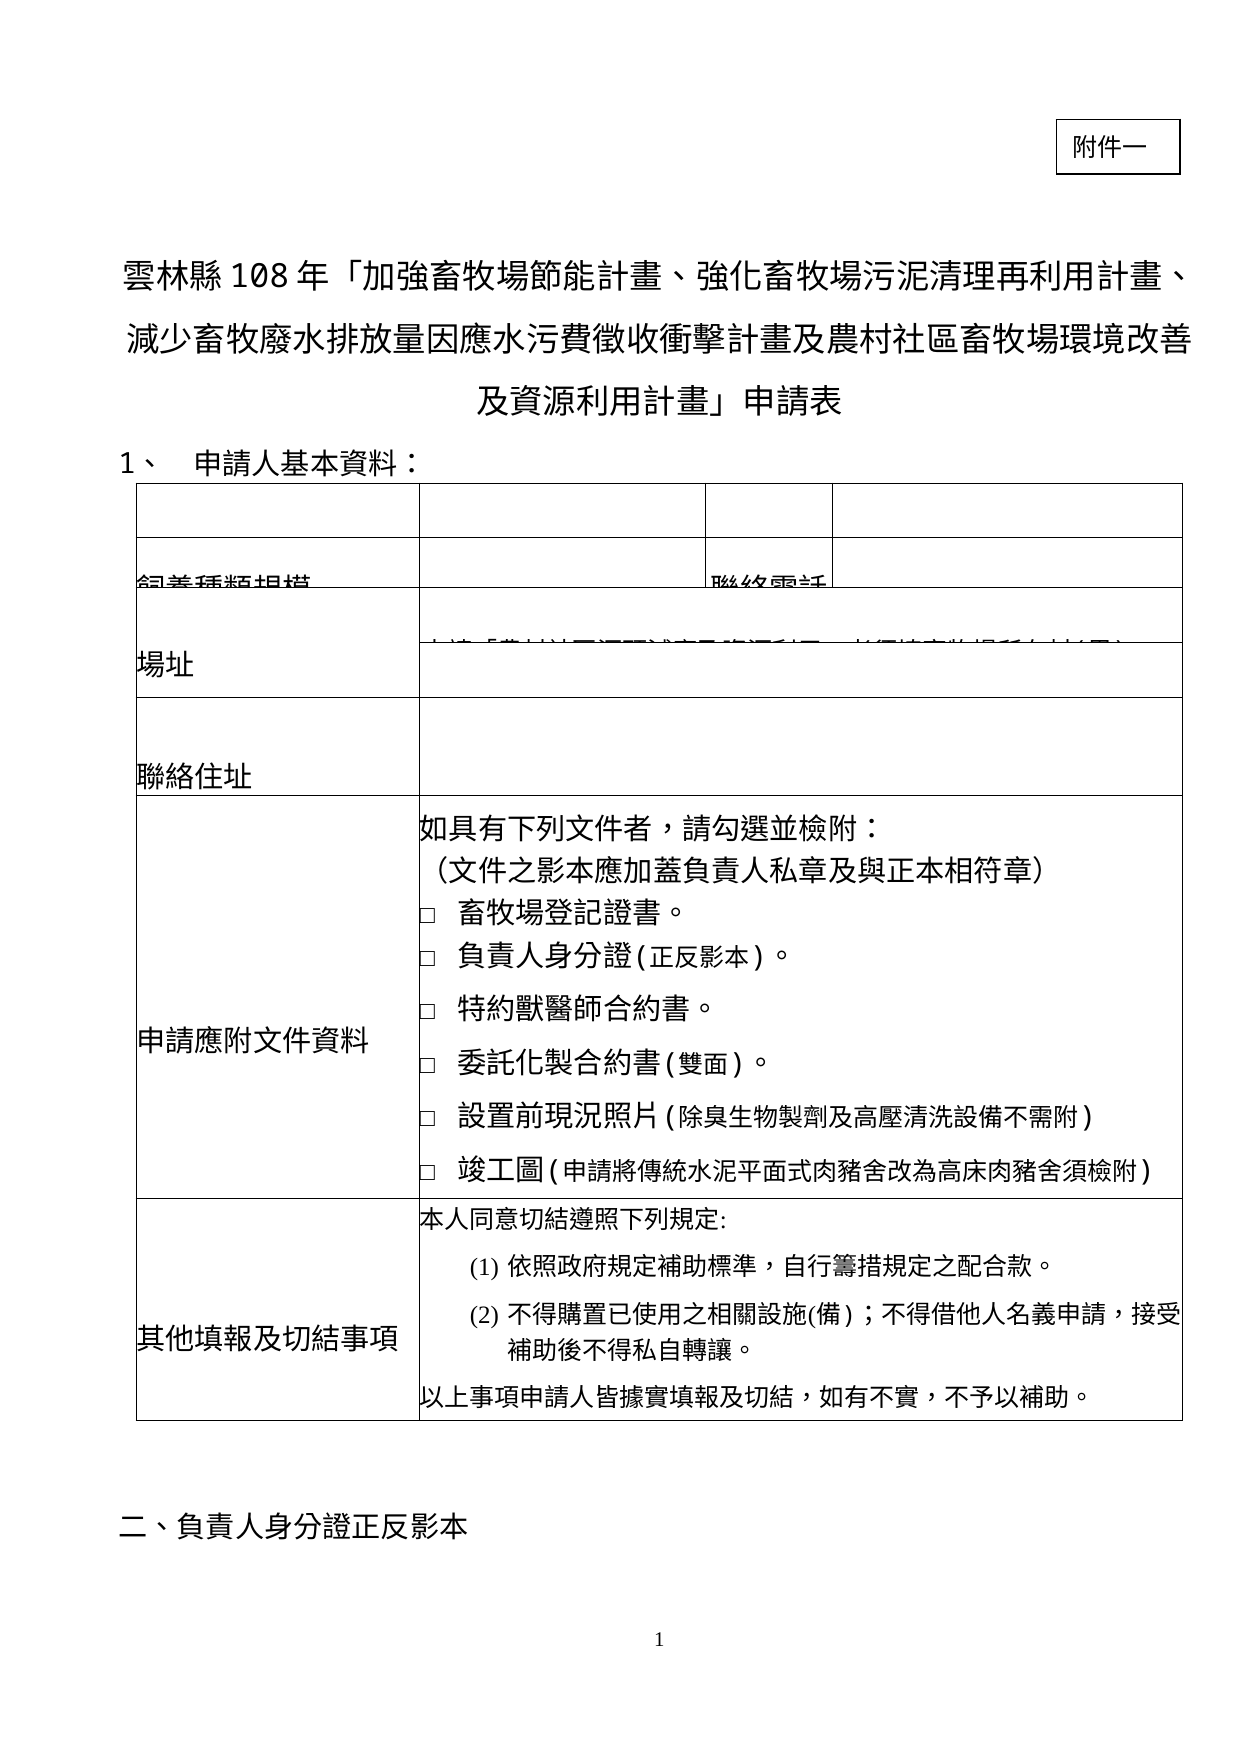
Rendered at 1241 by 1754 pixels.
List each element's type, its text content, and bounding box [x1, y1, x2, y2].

table_cell 聯絡住址 [137, 698, 419, 795]
table_cell 申請「農村社區源頭減廢及資源利用」者須填寫牧場所在村(里) [420, 588, 1182, 642]
text 附件一 [1072, 128, 1164, 163]
table_cell 飼養種類規模 [137, 538, 419, 587]
table_cell 本人同意切結遵照下列規定: 依照政府規定補助標準，自行籌措規定之配合款。 不得購置已使用之相關設施(備)；不得借他人名義申請，接受補助後不得私自轉讓。 以上事項申請人皆據實填報及切結，如有不實，不予以補助。 [420, 1199, 1182, 1419]
table_cell [420, 643, 1182, 697]
table_header [420, 484, 705, 537]
table_header 畜牧場名稱 [137, 484, 419, 537]
table_cell [420, 538, 705, 587]
table_header [833, 484, 1182, 537]
table_cell 場址 [137, 588, 419, 697]
table_cell 申請應附文件資料 [137, 796, 419, 1198]
text 二、負責人身分證正反影本 [118, 1483, 1200, 1545]
text 雲林縣108年「加強畜牧場節能計畫、強化畜牧場污泥清理再利用計畫、減少畜牧廢水排放量因應水污費徵收衝擊計畫及農村社區畜牧場環境改善及資源利用計畫」申請表 [118, 233, 1200, 420]
table_cell 其他填報及切結事項 [137, 1199, 419, 1419]
table_cell 如具有下列文件者，請勾選並檢附： （文件之影本應加蓋負責人私章及與正本相符章） 畜牧場登記證書。 負責人身分證(正反影本)。 特約獸醫師合約書。 委託化製合約書(雙面)。 設置前現況照片(除臭生物製劑及高壓清洗設備不需附) 竣工圖(申請將傳統水泥平面式肉豬舍改為高床肉豬舍須檢附) 使用執照(申請將傳統水泥平面式肉豬舍改為高床肉豬舍須檢附) [420, 796, 1182, 1198]
list 申請人基本資料： [118, 420, 1200, 483]
table_cell 聯絡電話 [706, 538, 832, 587]
table_cell [420, 698, 1182, 795]
table_cell [833, 538, 1182, 587]
table_header 負責人 [706, 484, 832, 537]
